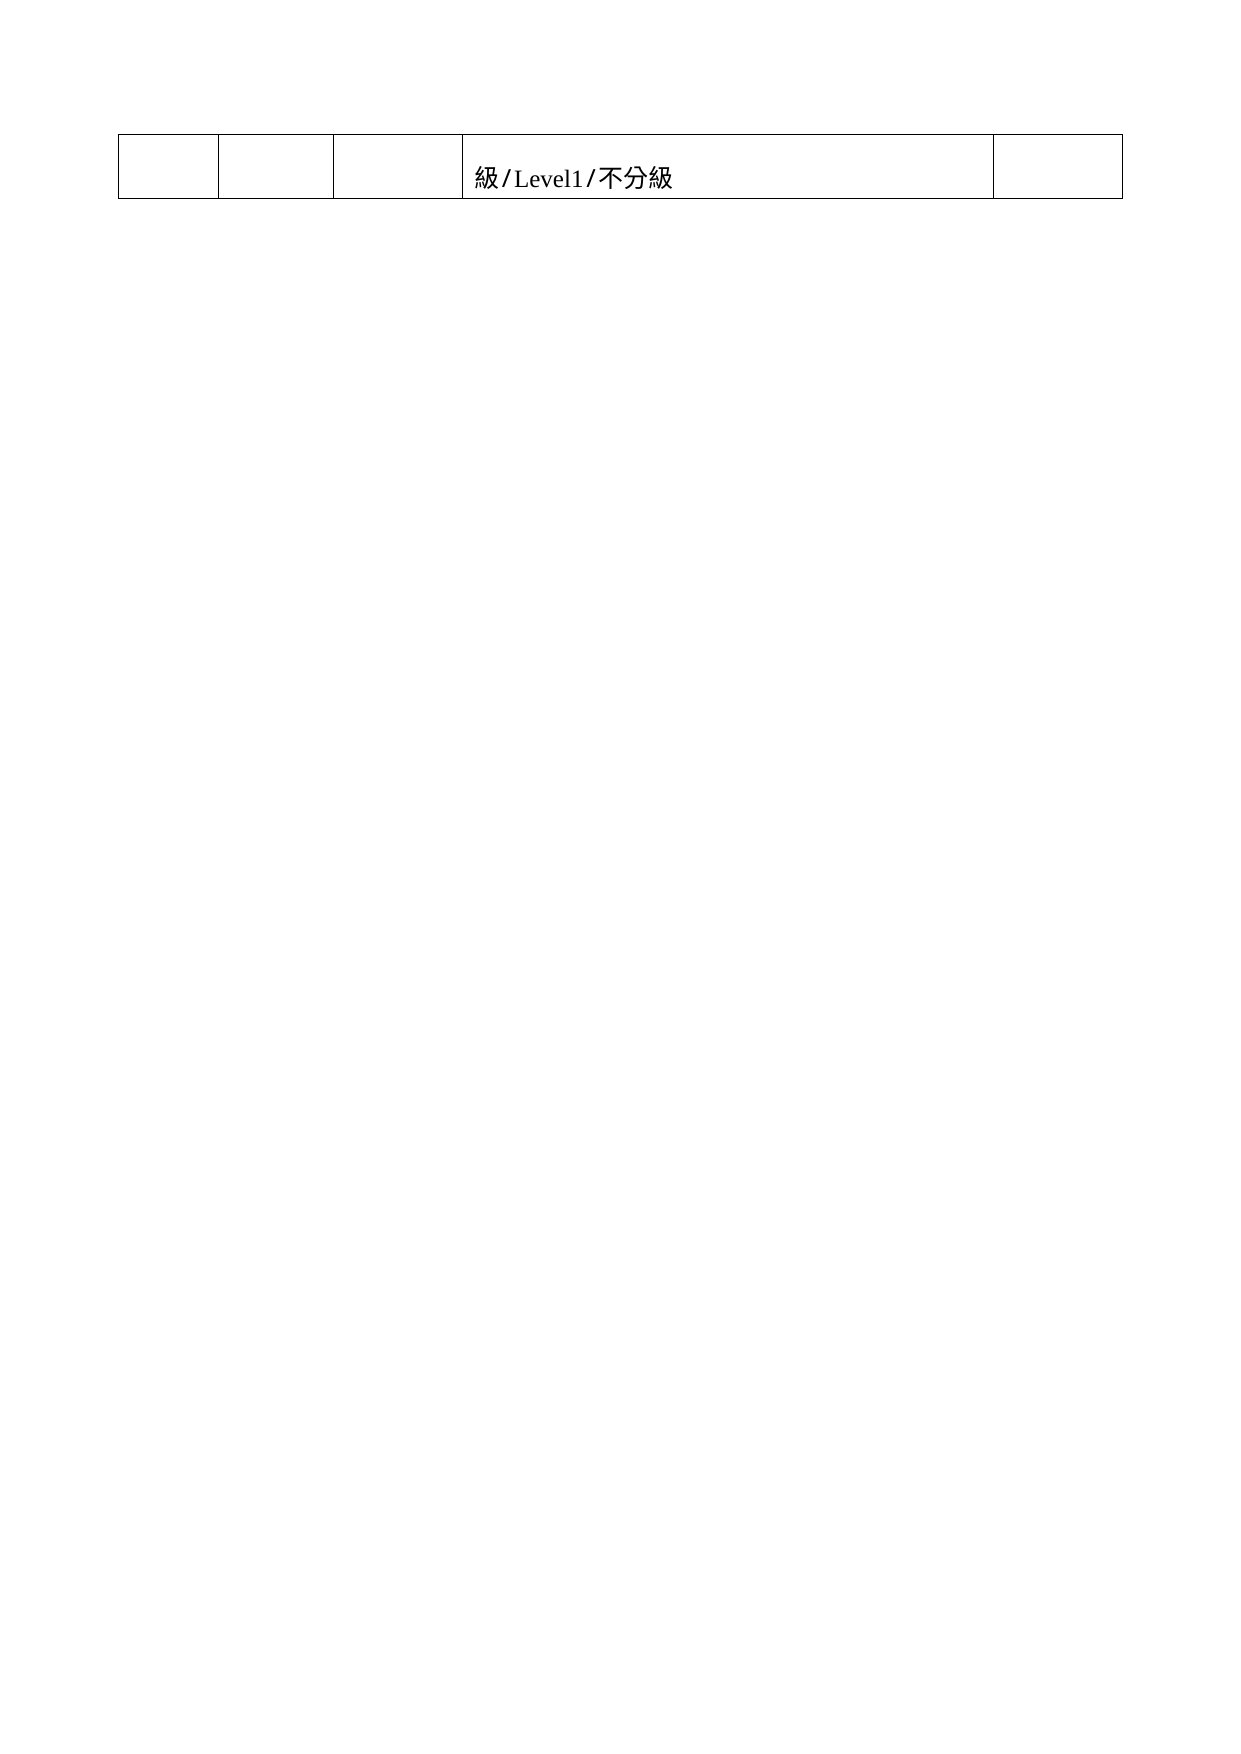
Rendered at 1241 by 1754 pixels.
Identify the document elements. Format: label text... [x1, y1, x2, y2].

table_cell [119, 135, 218, 198]
table_cell [334, 135, 462, 198]
table_cell 級/Level1/不分級 [463, 135, 993, 198]
table_cell [994, 135, 1122, 198]
table_cell [219, 135, 333, 198]
